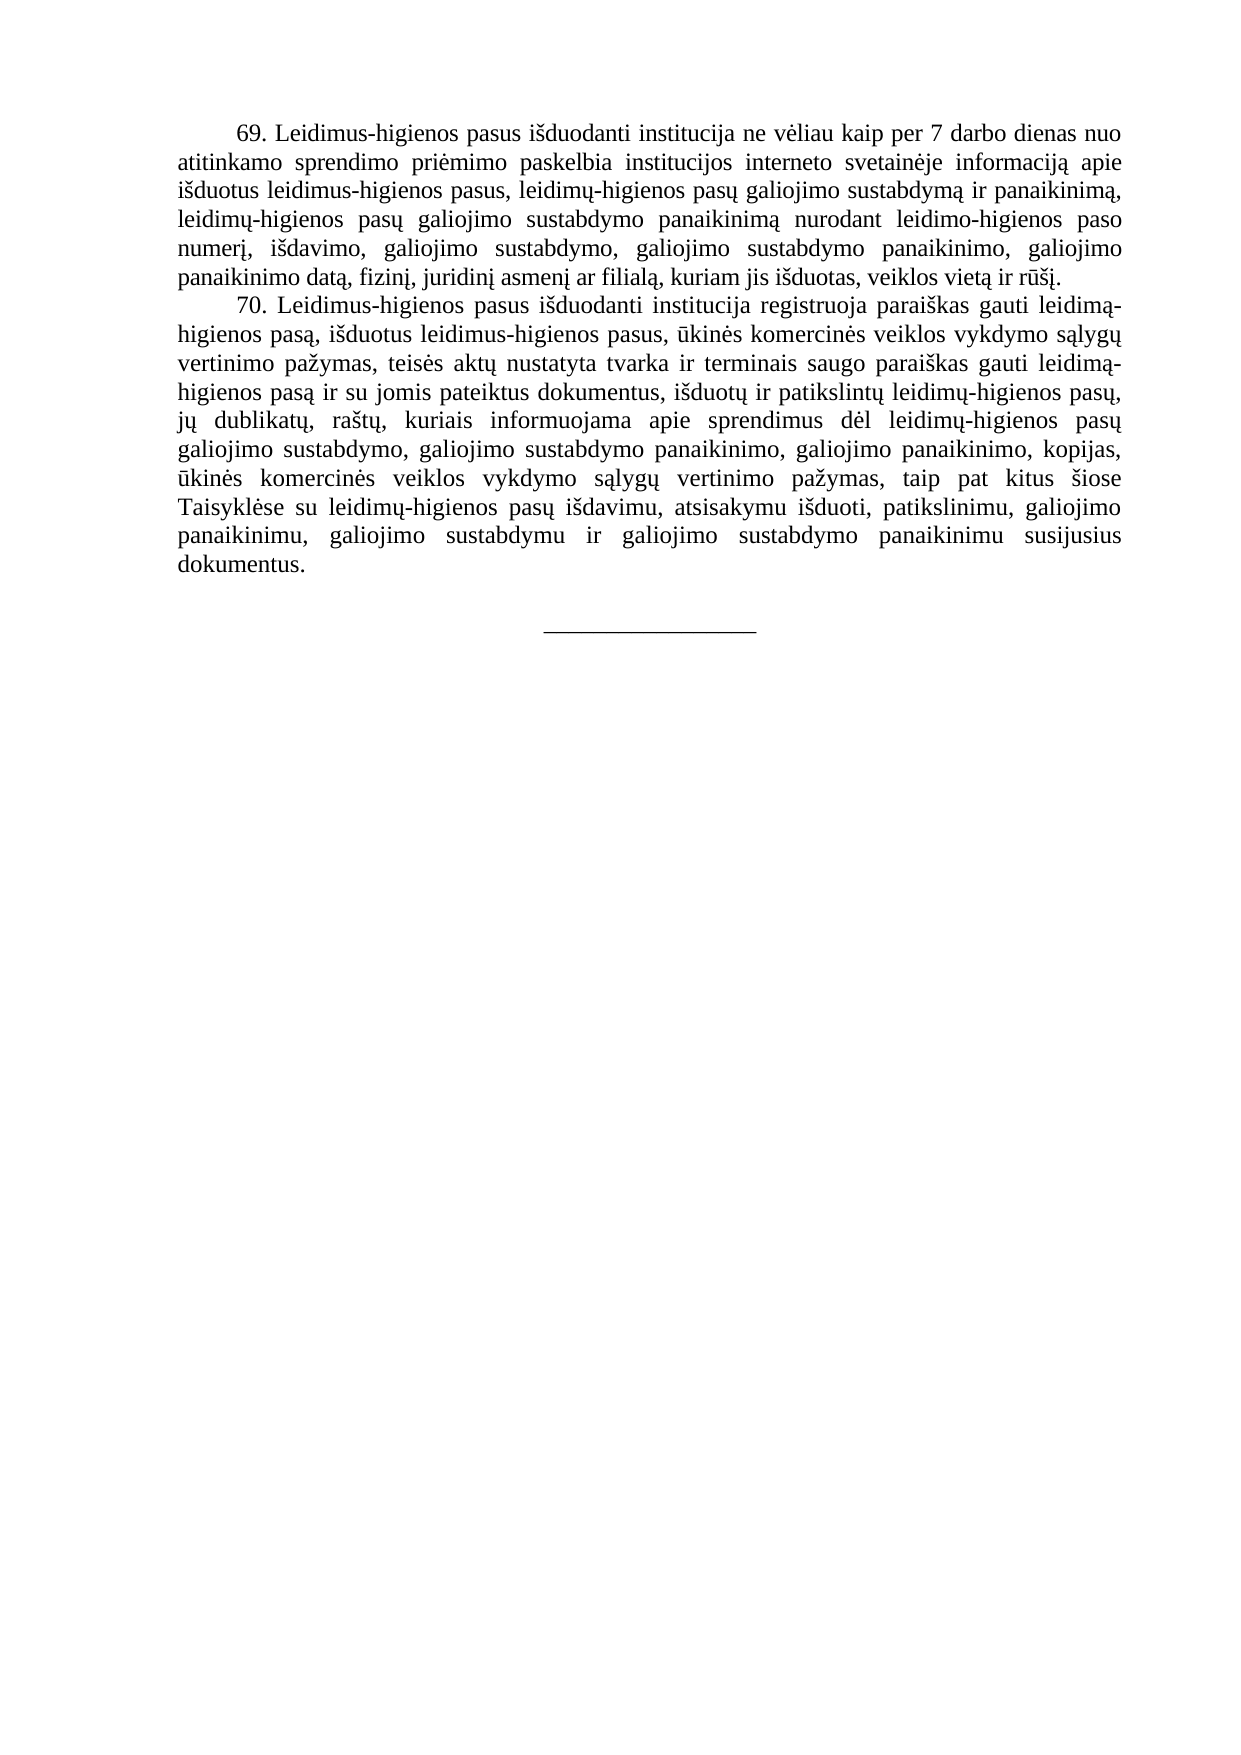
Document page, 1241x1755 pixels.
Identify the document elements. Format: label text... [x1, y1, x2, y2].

text _________________ [177, 607, 1122, 636]
text 70. Leidimus-higienos pasus išduodanti institucija registruoja paraiškas gauti leidimą-higienos pasą, išduotus leidimus-higienos pasus, ūkinės komercinės veiklos vykdymo sąlygų vertinimo pažymas, teisės aktų nustatyta tvarka ir terminais saugo paraiškas gauti leidimą-higienos pasą ir su jomis pateiktus dokumentus, išduotų ir patikslintų leidimų-higienos pasų, jų dublikatų, raštų, kuriais informuojama apie sprendimus dėl leidimų-higienos pasų galiojimo sustabdymo, galiojimo sustabdymo panaikinimo, galiojimo panaikinimo, kopijas, ūkinės komercinės veiklos vykdymo sąlygų vertinimo pažymas, taip pat kitus šiose Taisyklėse su leidimų-higienos pasų išdavimu, atsisakymu išduoti, patikslinimu, galiojimo panaikinimu, galiojimo sustabdymu ir galiojimo sustabdymo panaikinimu susijusius dokumentus. [177, 291, 1122, 578]
text 69. Leidimus-higienos pasus išduodanti institucija ne vėliau kaip per 7 darbo dienas nuo atitinkamo sprendimo priėmimo paskelbia institucijos interneto svetainėje informaciją apie išduotus leidimus-higienos pasus, leidimų-higienos pasų galiojimo sustabdymą ir panaikinimą, leidimų-higienos pasų galiojimo sustabdymo panaikinimą nurodant leidimo-higienos paso numerį, išdavimo, galiojimo sustabdymo, galiojimo sustabdymo panaikinimo, galiojimo panaikinimo datą, fizinį, juridinį asmenį ar filialą, kuriam jis išduotas, veiklos vietą ir rūšį. [177, 118, 1122, 291]
